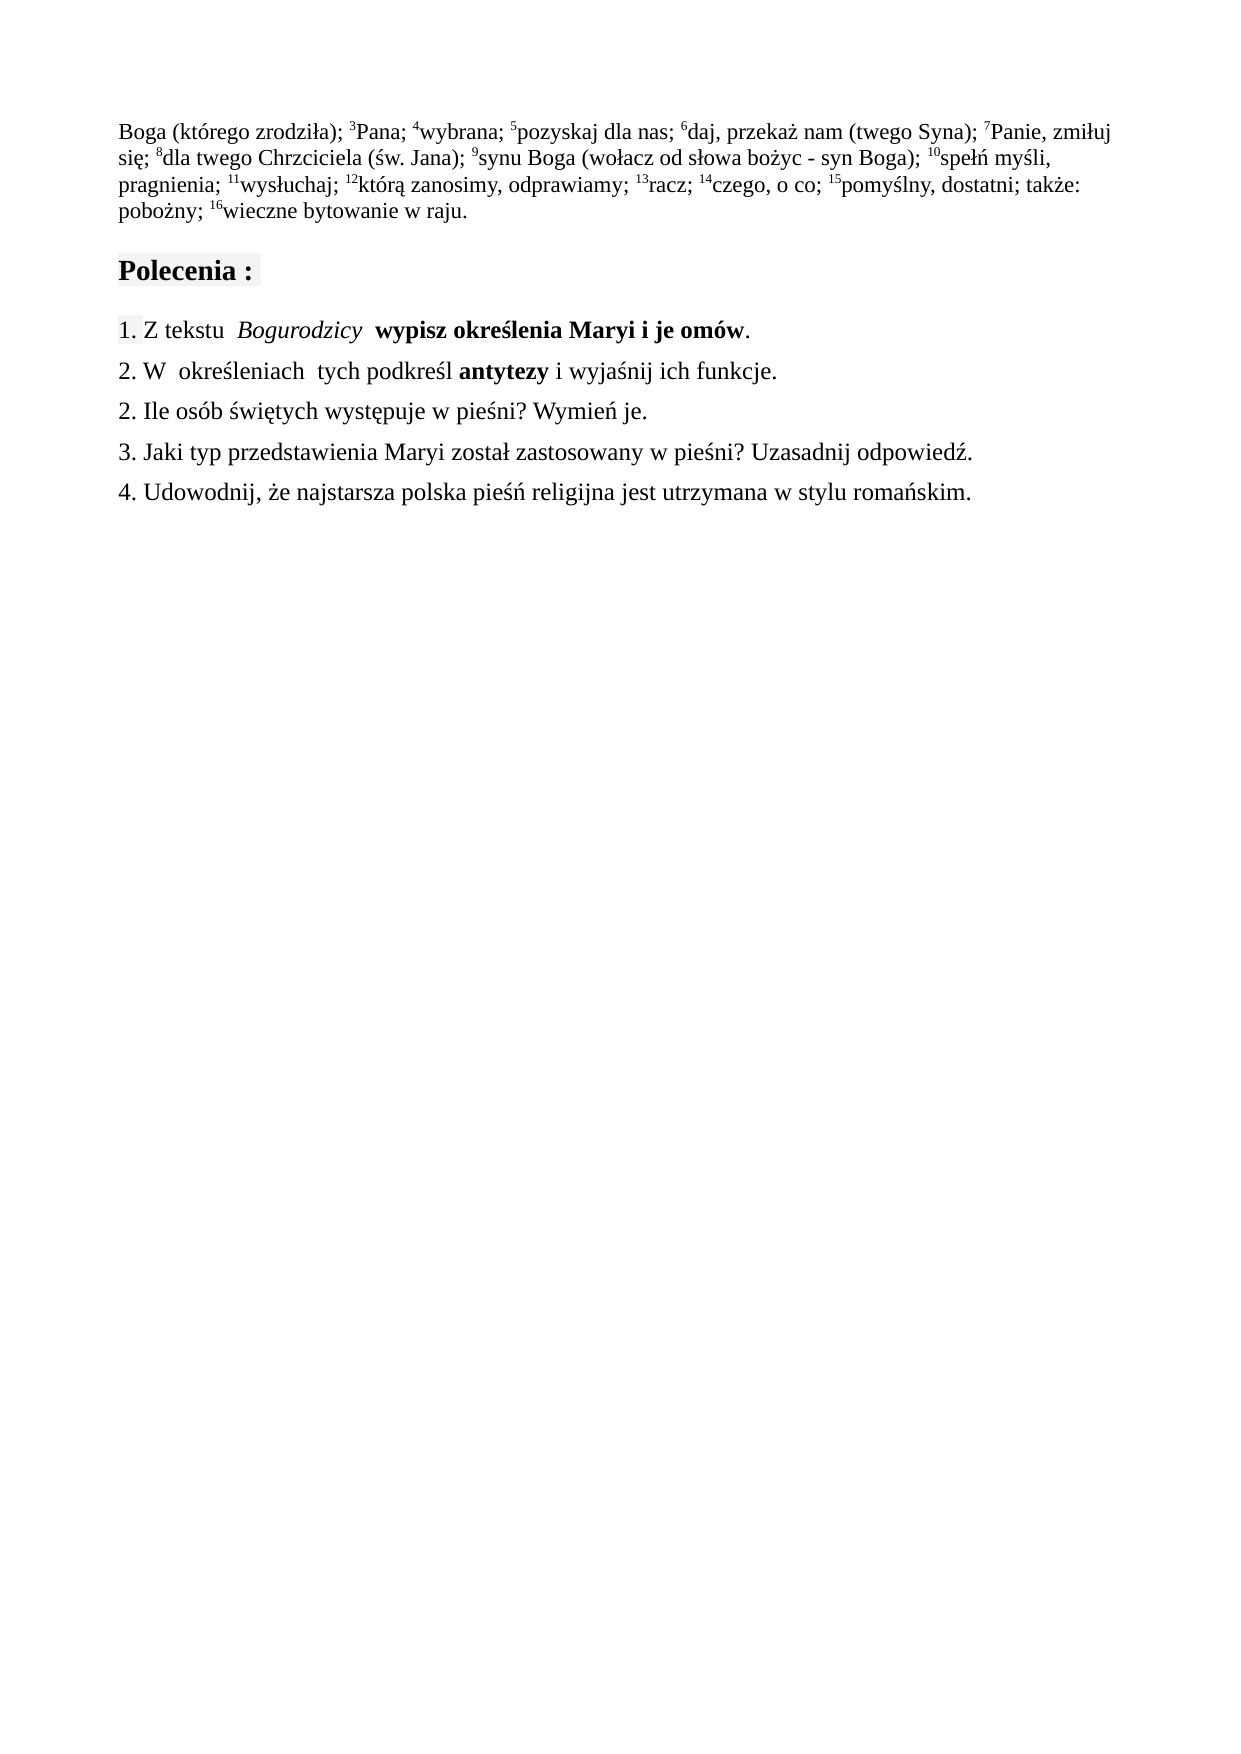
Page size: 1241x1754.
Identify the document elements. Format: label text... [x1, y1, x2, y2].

text 4. Udowodnij, że najstarsza polska pieśń religijna jest utrzymana w stylu romańskim. [118, 477, 1122, 506]
text Boga (którego zrodziła); 3Pana; 4wybrana; 5pozyskaj dla nas; 6daj, przekaż nam (twego Syna); 7Panie, zmiłuj się; 8dla twego Chrzciciela (św. Jana); 9synu Boga (wołacz od słowa bożyc - syn Boga); 10spełń myśli, pragnienia; 11wysłuchaj; 12którą zanosimy, odprawiamy; 13racz; 14czego, o co; 15pomyślny, dostatni; także: pobożny; 16wieczne bytowanie w raju. [118, 118, 1122, 223]
text 3. Jaki typ przedstawienia Maryi został zastosowany w pieśni? Uzasadnij odpowiedź. [118, 437, 1122, 466]
text Polecenia : [118, 253, 1122, 286]
text 2. Ile osób świętych występuje w pieśni? Wymień je. [118, 396, 1122, 425]
text 2. W określeniach tych podkreśl antytezy i wyjaśnij ich funkcje. [118, 356, 1122, 385]
text 1. Z tekstu Bogurodzicy wypisz określenia Maryi i je omów. [118, 315, 1122, 344]
